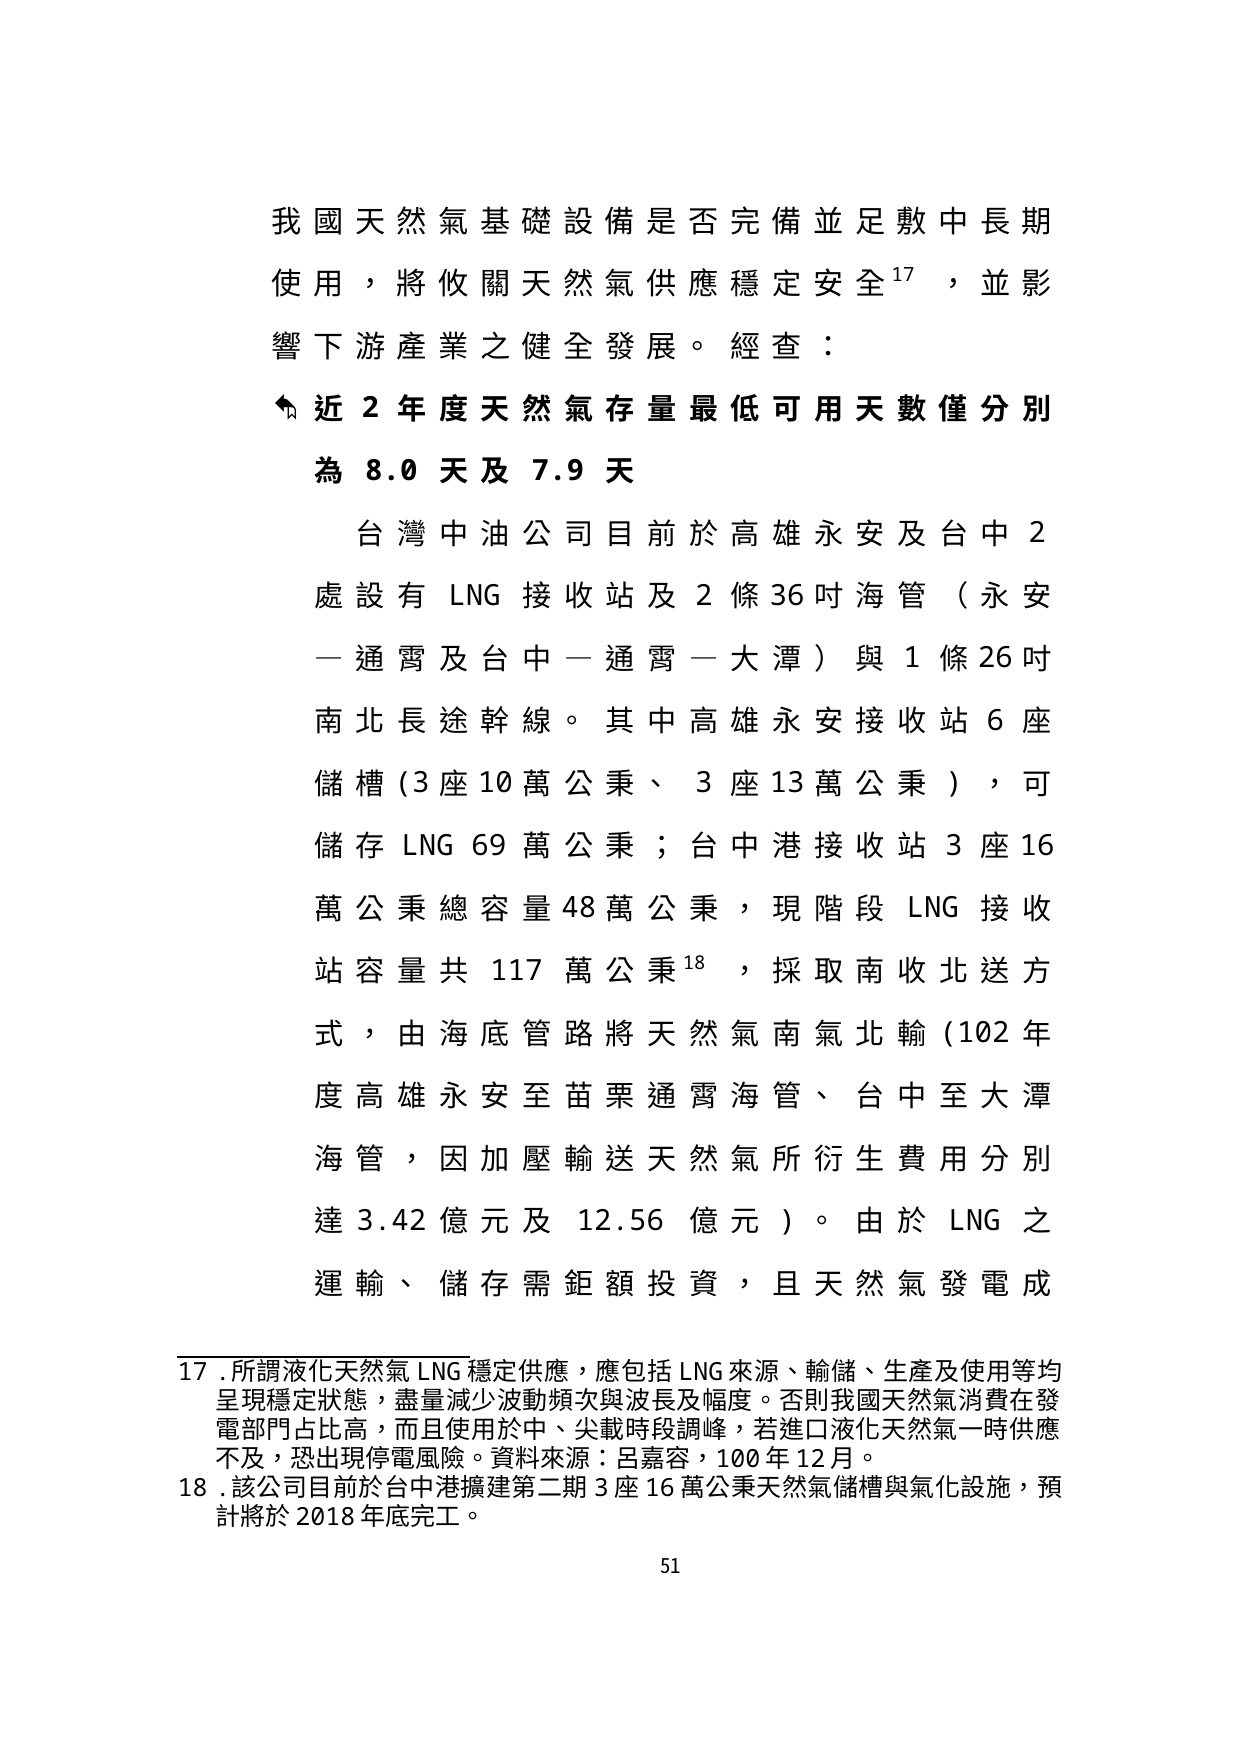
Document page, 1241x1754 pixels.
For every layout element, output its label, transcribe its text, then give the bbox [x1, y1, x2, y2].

text .該公司目前於台中港擴建第二期3座16萬公秉天然氣儲槽與氣化設施，預計將於2018年底完工。 [177, 1473, 1063, 1532]
text 近2年度天然氣存量最低可用天數僅分別為8.0天及7.9天 [242, 365, 1058, 490]
text 我國天然氣基礎設備是否完備並足敷中長期使用，將攸關天然氣供應穩定安全，並影響下游產業之健全發展。經查： [249, 177, 1058, 365]
text 台灣中油公司目前於高雄永安及台中2處設有LNG接收站及2條36吋海管（永安—通霄及台中—通霄—大潭）與1條26吋南北長途幹線。其中高雄永安接收站6座儲槽(3座10萬公秉、3座13萬公秉)，可儲存LNG 69萬公秉；台中港接收站3座16萬公秉總容量48萬公秉，現階段LNG接收站容量共117萬公秉，採取南收北送方式，由海底管路將天然氣南氣北輸(102年度高雄永安至苗栗通霄海管、台中至大潭海管，因加壓輸送天然氣所衍生費用分別達3.42億元及12.56億元)。由於LNG之運輸、儲存需鉅額投資，且天然氣發電成本較高，故目前國內液化天然氣營運週轉天數較煤炭（30天）及石油（60天）安全存量天數相對低。然為預防短期不確定因素發生，例如：天然災害(夏季颱風侵襲，冬季東北季風等)、海域封鎖、船隻故障、政治因素、戰爭等導致供氣中斷問題，維持一定儲氣量以確保天然氣供應安全仍有其必要。依據「天然氣事業法」及能源局公告「天然氣生產或進口事業自備儲槽容量」規定，天然氣生產及進口事業應至少自備15天之儲槽容量；惟按台灣中油公司提供之101年度及102年度最低存量可用天數分別僅為8.0天及7.9天(詳附表9)，仍屬偏低。 [271, 490, 1058, 1302]
text .所謂液化天然氣LNG穩定供應，應包括LNG來源、輸儲、生產及使用等均呈現穩定狀態，盡量減少波動頻次與波長及幅度。否則我國天然氣消費在發電部門占比高，而且使用於中、尖載時段調峰，若進口液化天然氣一時供應不及，恐出現停電風險。資料來源：呂嘉容，100年12月。 [177, 1357, 1063, 1473]
